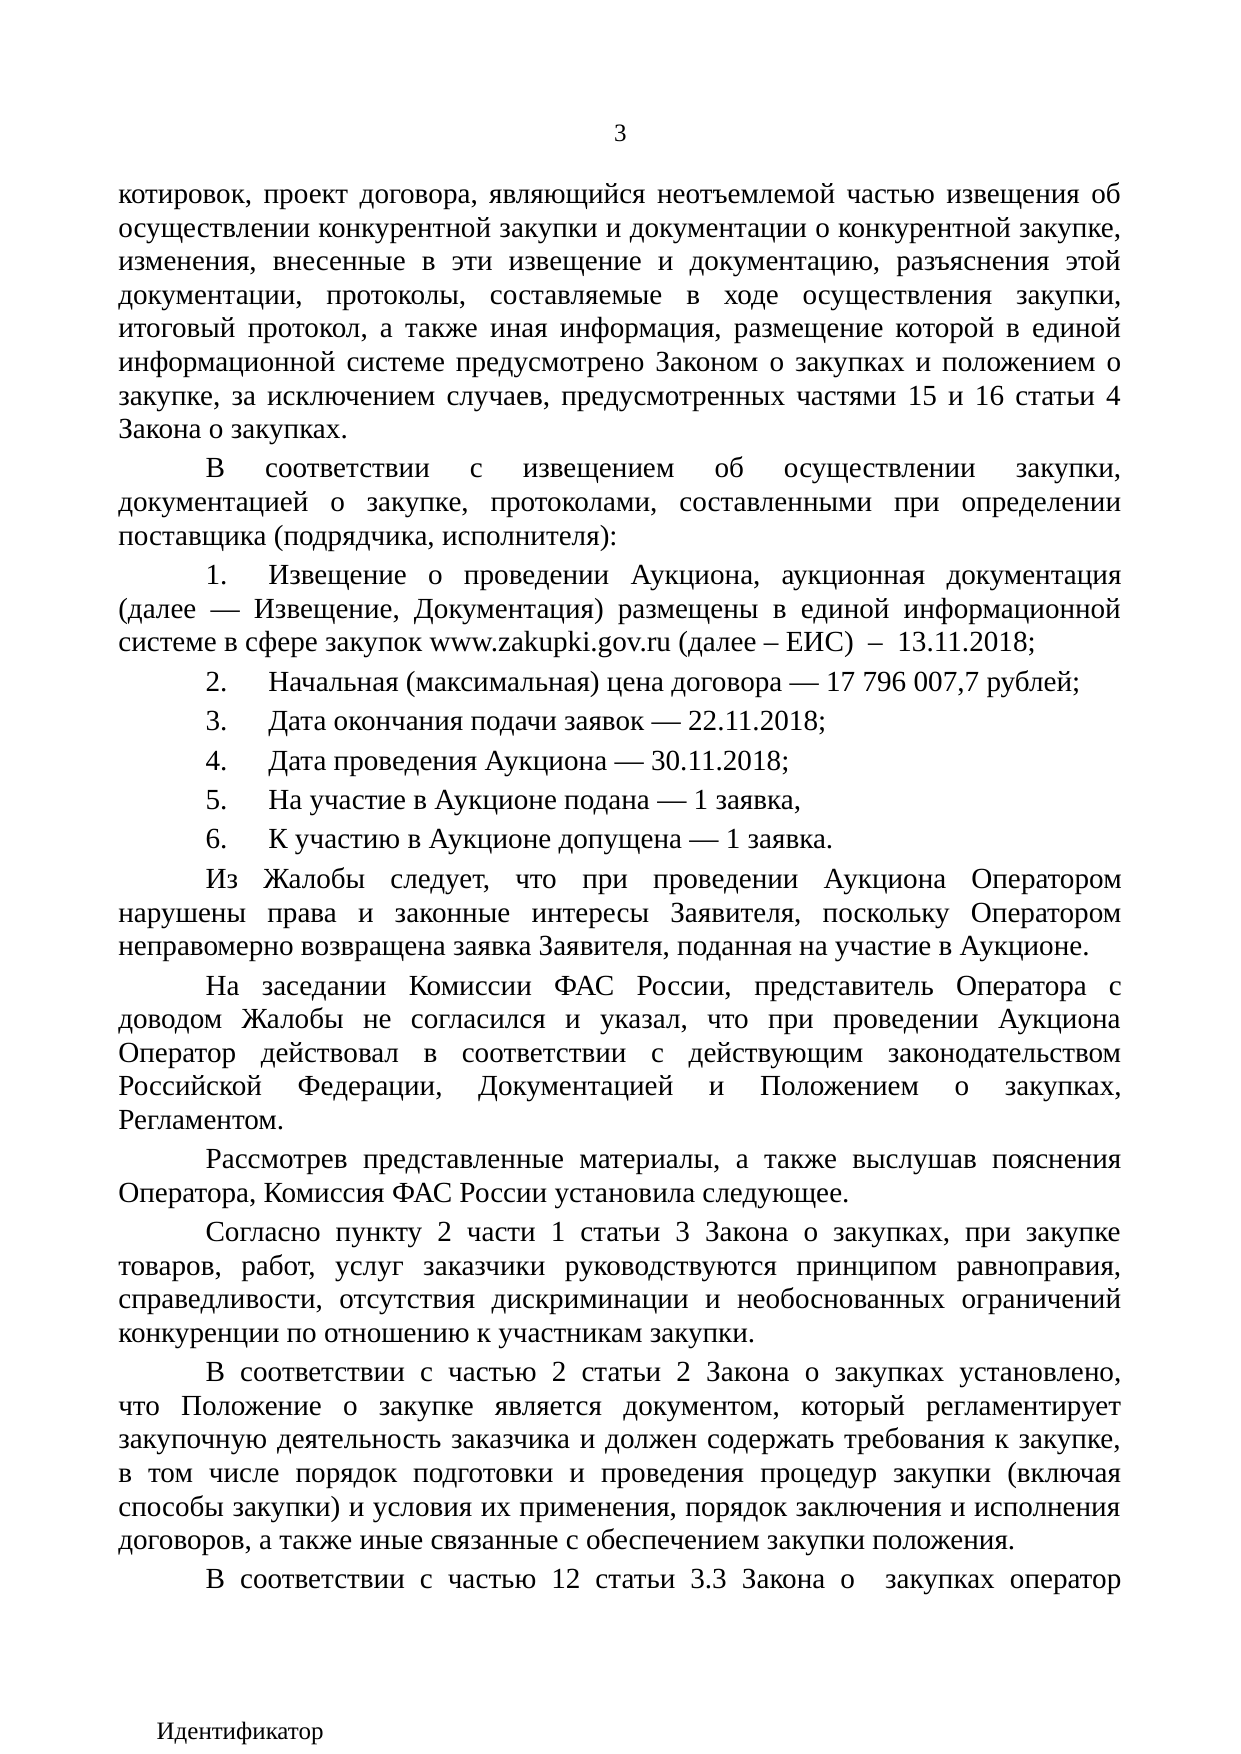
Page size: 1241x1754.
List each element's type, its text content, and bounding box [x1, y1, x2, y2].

list К участию в Аукционе допущена — 1 заявка. [118, 822, 1122, 855]
list Дата проведения Аукциона — 30.11.2018; [118, 743, 1122, 776]
list Извещение о проведении Аукциона, аукционная документация (далее — Извещение, Документация) размещены в единой информационной системе в сфере закупок www.zakupki.gov.ru (далее – ЕИС) – 13.11.2018; [118, 557, 1122, 658]
text Согласно пункту 2 части 1 статьи 3 Закона о закупках, при закупке товаров, работ, услуг заказчики руководствуются принципом равноправия, справедливости, отсутствия дискриминации и необоснованных ограничений конкуренции по отношению к участникам закупки. [118, 1214, 1122, 1348]
list Начальная (максимальная) цена договора — 17 796 007,7 рублей; [118, 664, 1122, 697]
text В соответствии с извещением об осуществлении закупки, документацией о закупке, протоколами, составленными при определении поставщика (подрядчика, исполнителя): [118, 451, 1122, 551]
text В соответствии с частью 2 статьи 2 Закона о закупках установлено, что Положение о закупке является документом, который регламентирует закупочную деятельность заказчика и должен содержать требования к закупке, в том числе порядок подготовки и проведения процедур закупки (включая способы закупки) и условия их применения, порядок заключения и исполнения договоров, а также иные связанные с обеспечением закупки положения. [118, 1354, 1122, 1556]
text На заседании Комиссии ФАС России, представитель Оператора с доводом Жалобы не согласился и указал, что при проведении Аукциона Оператор действовал в соответствии с действующим законодательством Российской Федерации, Документацией и Положением о закупках, Регламентом. [118, 968, 1122, 1135]
text В соответствии с частью 12 статьи 3.3 Закона о закупках оператор [118, 1562, 1122, 1595]
text Рассмотрев представленные материалы, а также выслушав пояснения Оператора, Комиссия ФАС России установила следующее. [118, 1141, 1122, 1208]
text Из Жалобы следует, что при проведении Аукциона Оператором нарушены права и законные интересы Заявителя, поскольку Оператором неправомерно возвращена заявка Заявителя, поданная на участие в Аукционе. [118, 861, 1122, 962]
list На участие в Аукционе подана — 1 заявка, [118, 782, 1122, 816]
text котировок, проект договора, являющийся неотъемлемой частью извещения об осуществлении конкурентной закупки и документации о конкурентной закупке, изменения, внесенные в эти извещение и документацию, разъяснения этой документации, протоколы, составляемые в ходе осуществления закупки, итоговый протокол, а также иная информация, размещение которой в единой информационной системе предусмотрено Законом о закупках и положением о закупке, за исключением случаев, предусмотренных частями 15 и 16 статьи 4 Закона о закупках. [118, 176, 1122, 445]
list Дата окончания подачи заявок — 22.11.2018; [118, 703, 1122, 737]
